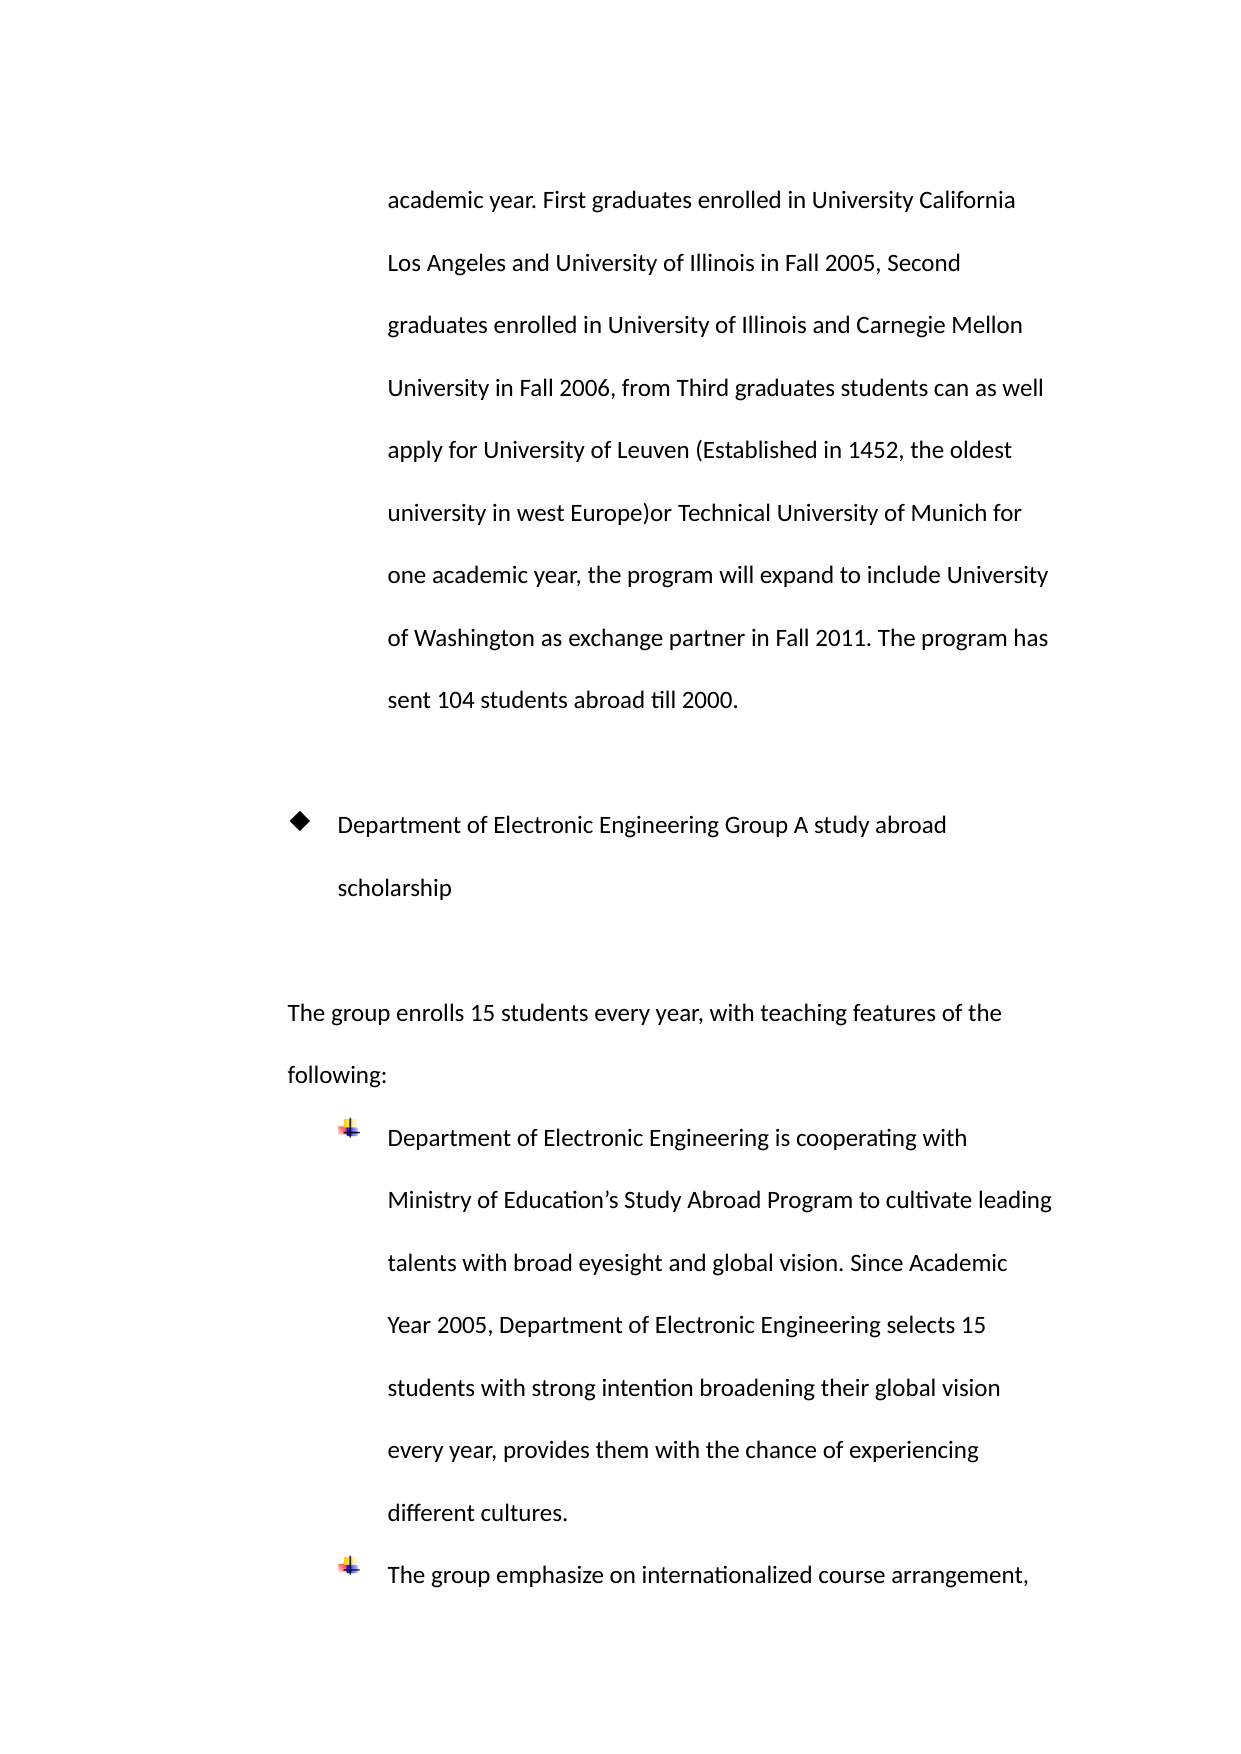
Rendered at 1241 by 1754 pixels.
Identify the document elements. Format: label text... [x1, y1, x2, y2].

list The group emphasize on internationalized course arrangement, [337, 1533, 1053, 1596]
text The group enrolls 15 students every year, with teaching features of the following: [287, 971, 1053, 1096]
list Department of Electronic Engineering Group A study abroad scholarship [287, 783, 1053, 908]
list Department of Electronic Engineering is cooperating with Ministry of Education’s Study Abroad Program to cultivate leading talents with broad eyesight and global vision. Since Academic Year 2005, Department of Electronic Engineering selects 15 students with strong intention broadening their global vision every year, provides them with the chance of experiencing different cultures. [337, 1096, 1053, 1533]
list academic year. First graduates enrolled in University California Los Angeles and University of Illinois in Fall 2005, Second graduates enrolled in University of Illinois and Carnegie Mellon University in Fall 2006, from Third graduates students can as well apply for University of Leuven (Established in 1452, the oldest university in west Europe)or Technical University of Munich for one academic year, the program will expand to include University of Washington as exchange partner in Fall 2011. The program has sent 104 students abroad till 2000. [337, 158, 1053, 721]
